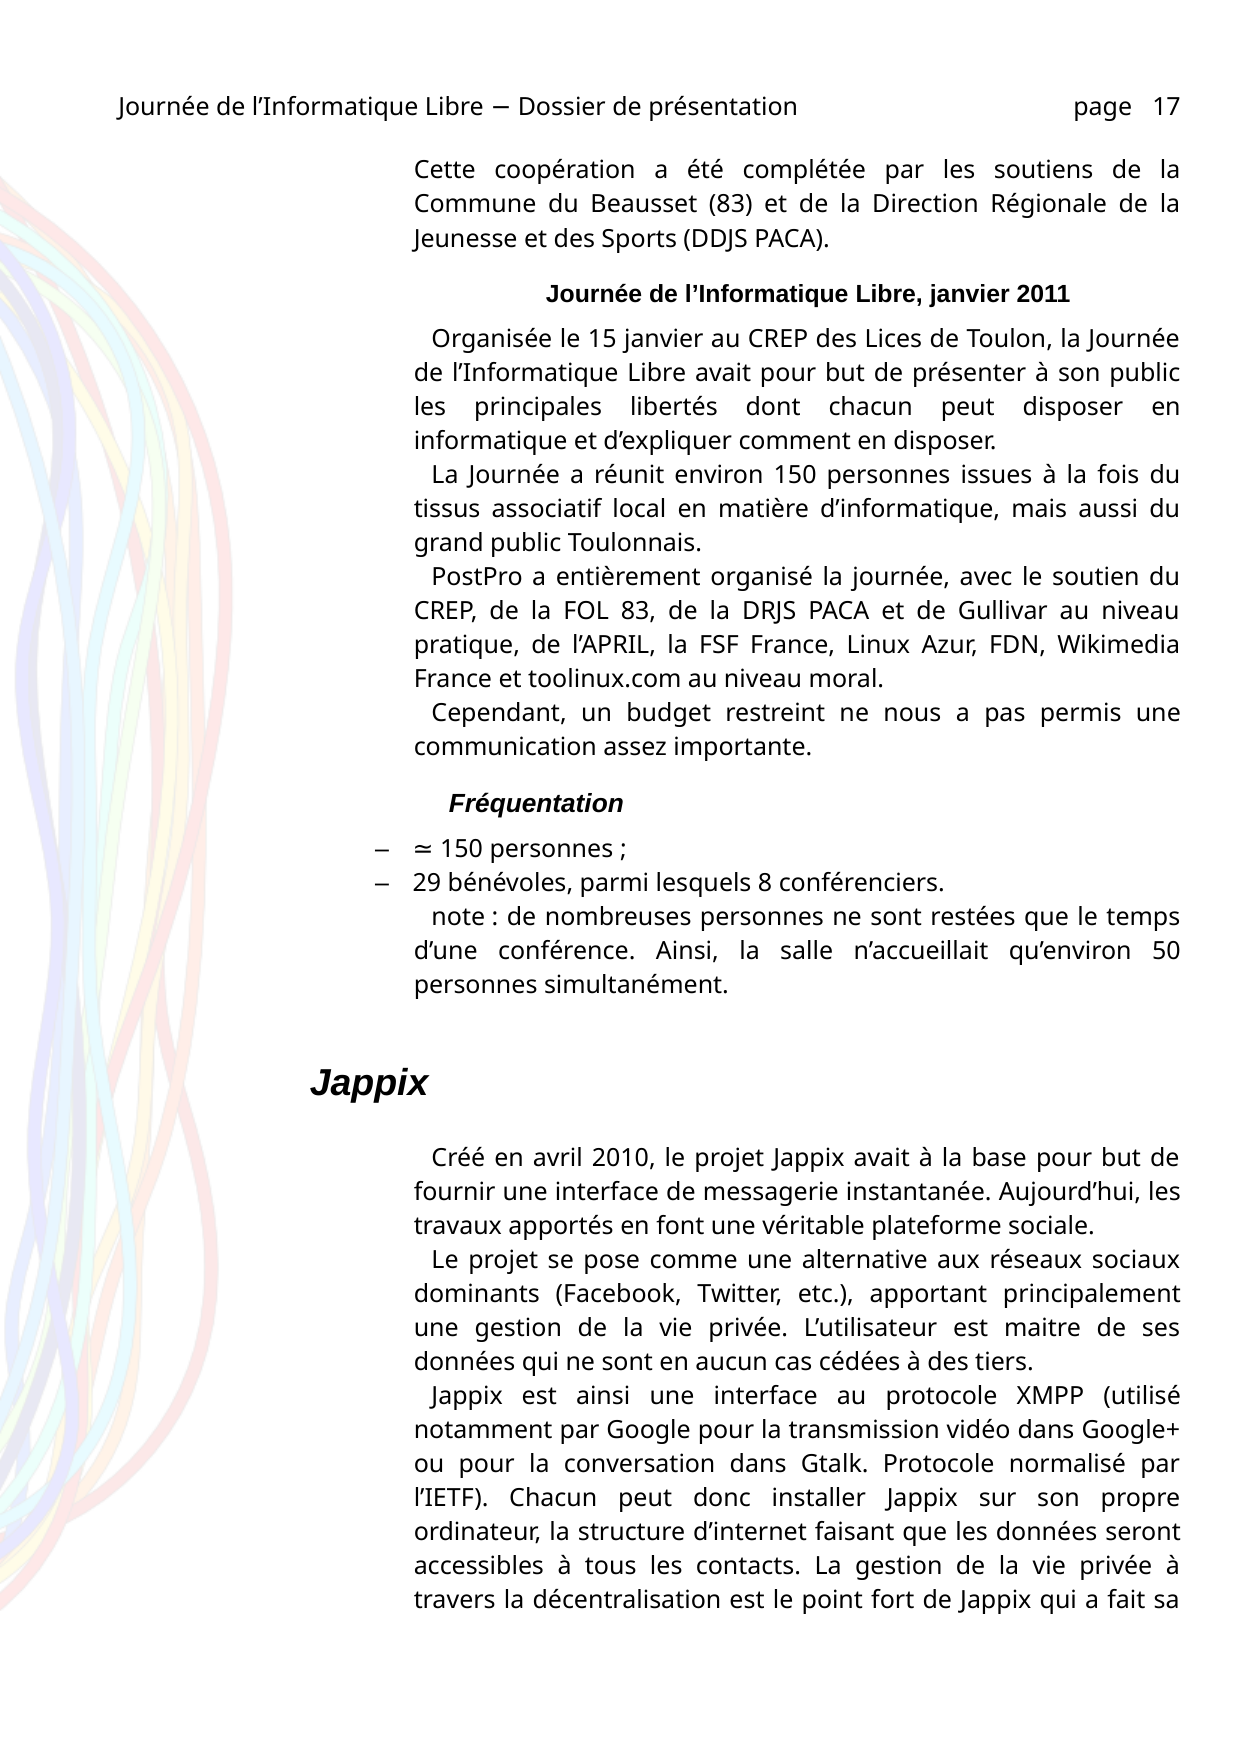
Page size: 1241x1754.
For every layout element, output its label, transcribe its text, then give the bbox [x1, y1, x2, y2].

picture [0, 88, 1241, 1636]
list ≃ 150 personnes ; [375, 831, 1240, 865]
text Jappix est ainsi une interface au protocole XMPP (utilisé notamment par Google pour la transmission vidéo dans Google+ ou pour la conversation dans Gtalk. Protocole normalisé par l’IETF). Chacun peut donc installer Jappix sur son propre ordinateur, la structure d’internet faisant que les données seront accessibles à tous les contacts. La gestion de la vie privée à travers la décentralisation est le point fort de Jappix qui a fait sa [413, 1378, 1181, 1616]
text note : de nombreuses personnes ne sont restées que le temps d’une conférence. Ainsi, la salle n’accueillait qu’environ 50 personnes simultanément. [413, 899, 1181, 1001]
subtitle Fréquentation [449, 788, 1240, 818]
text Cependant, un budget restreint ne nous a pas permis une communication assez importante. [413, 695, 1181, 763]
text La Journée a réunit environ 150 personnes issues à la fois du tissus associatif local en matière d’informatique, mais aussi du grand public Toulonnais. [413, 457, 1181, 559]
subtitle Jappix [309, 1060, 1240, 1103]
text Cette coopération a été complétée par les soutiens de la Commune du Beausset (83) et de la Direction Régionale de la Jeunesse et des Sports (DDJS PACA). [413, 152, 1181, 254]
text Organisée le 15 janvier au CREP des Lices de Toulon, la Journée de l’Informatique Libre avait pour but de présenter à son public les principales libertés dont chacun peut disposer en informatique et d’expliquer comment en disposer. [413, 320, 1181, 457]
list 29 bénévoles, parmi lesquels 8 conférenciers. [375, 865, 1240, 899]
text PostPro a entièrement organisé la journée, avec le soutien du CREP, de la FOL 83, de la DRJS PACA et de Gullivar au niveau pratique, de l’APRIL, la FSF France, Linux Azur, FDN, Wikimedia France et toolinux.com au niveau moral. [413, 559, 1181, 695]
text Le projet se pose comme une alternative aux réseaux sociaux dominants (Facebook, Twitter, etc.), apportant principalement une gestion de la vie privée. L’utilisateur est maitre de ses données qui ne sont en aucun cas cédées à des tiers. [413, 1241, 1181, 1378]
text Créé en avril 2010, le projet Jappix avait à la base pour but de fournir une interface de messagerie instantanée. Aujourd’hui, les travaux apportés en font une véritable plateforme sociale. [413, 1139, 1181, 1241]
subtitle Journée de l’Informatique Libre, janvier 2011 [546, 279, 1240, 308]
